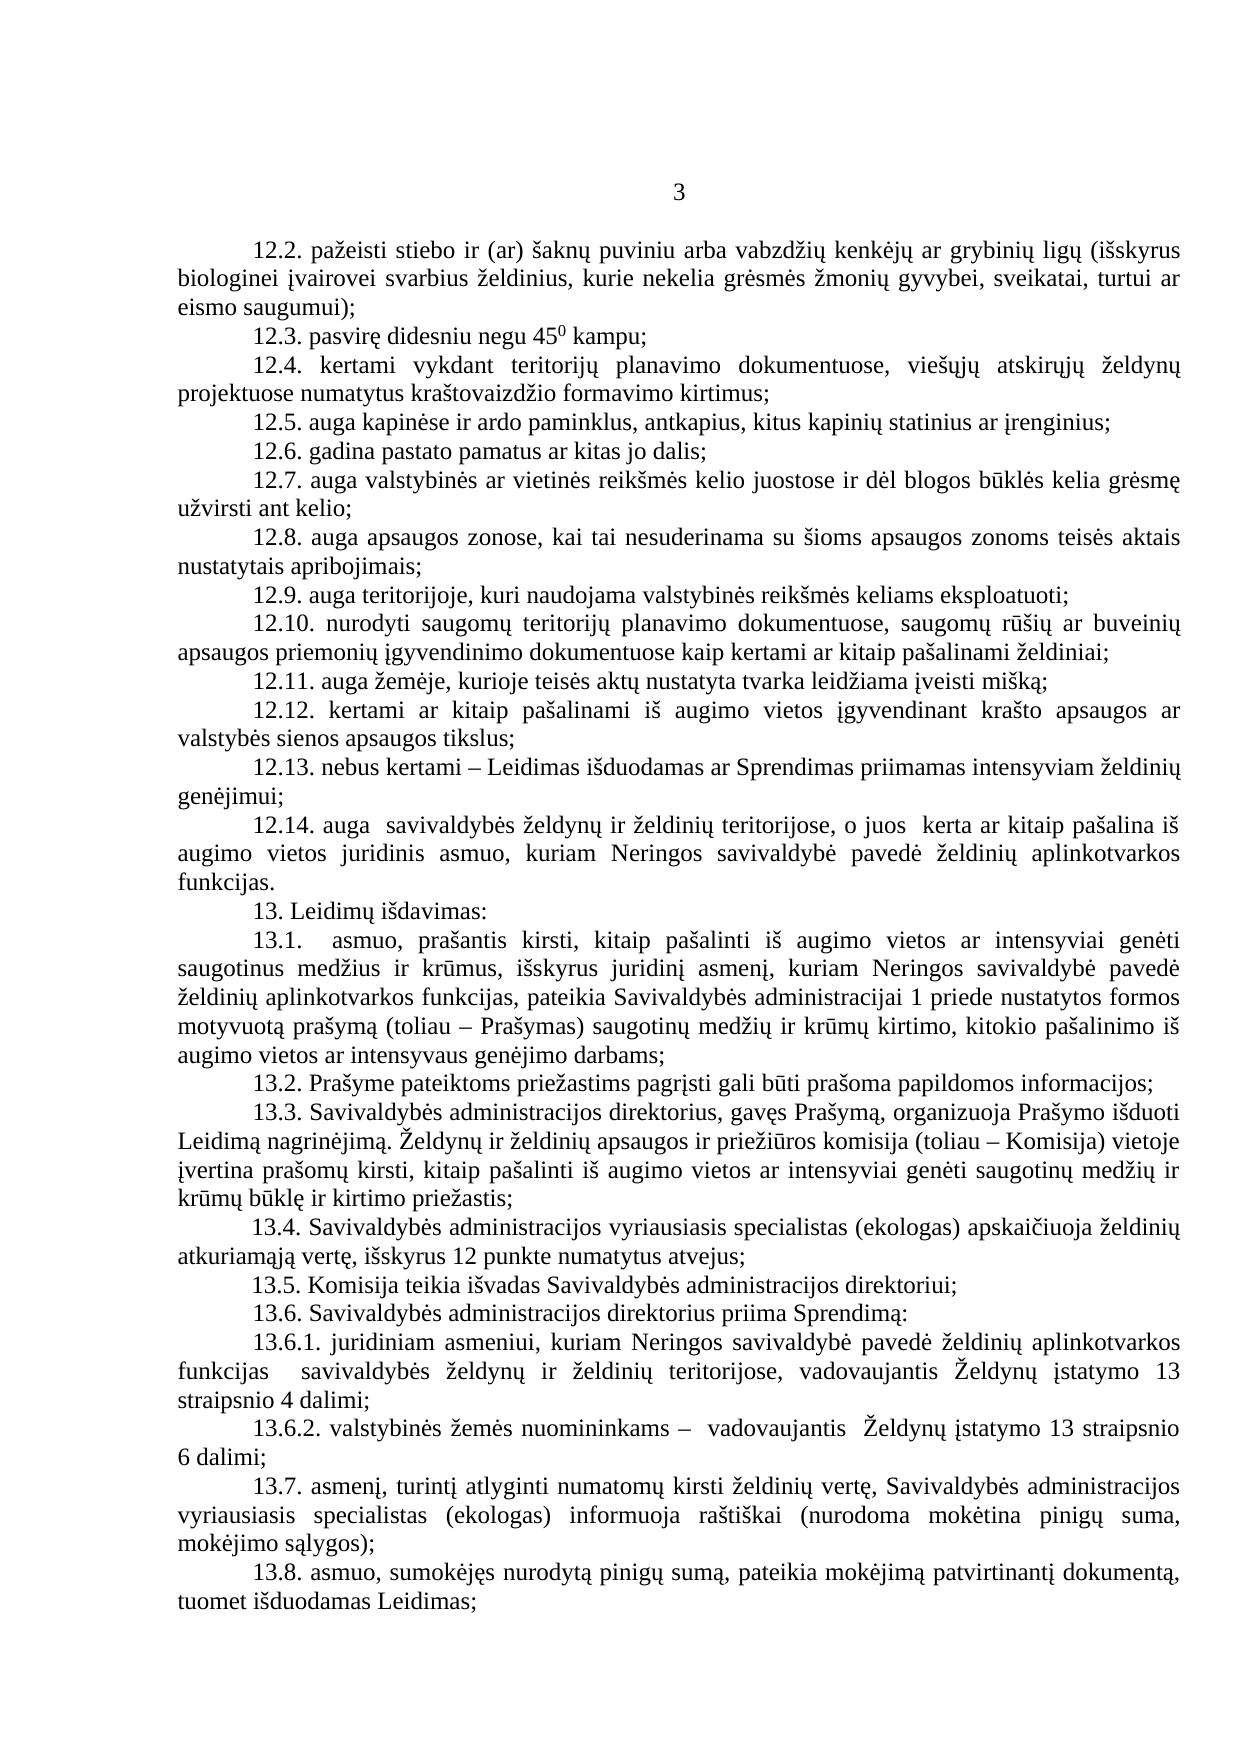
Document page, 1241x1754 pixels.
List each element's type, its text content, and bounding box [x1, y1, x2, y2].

text 12.2. pažeisti stiebo ir (ar) šaknų puviniu arba vabzdžių kenkėjų ar grybinių ligų (išskyrus biologinei įvairovei svarbius želdinius, kurie nekelia grėsmės žmonių gyvybei, sveikatai, turtui ar eismo saugumui); [177, 235, 1181, 321]
text 13.5. Komisija teikia išvadas Savivaldybės administracijos direktoriui; [177, 1270, 1181, 1298]
text 12.14. auga savivaldybės želdynų ir želdinių teritorijose, o juos kerta ar kitaip pašalina iš augimo vietos juridinis asmuo, kuriam Neringos savivaldybė pavedė želdinių aplinkotvarkos funkcijas. [177, 810, 1181, 896]
text 12.12. kertami ar kitaip pašalinami iš augimo vietos įgyvendinant krašto apsaugos ar valstybės sienos apsaugos tikslus; [177, 695, 1181, 752]
text 12.11. auga žemėje, kurioje teisės aktų nustatyta tvarka leidžiama įveisti mišką; [177, 666, 1181, 695]
text 12.6. gadina pastato pamatus ar kitas jo dalis; [177, 436, 1181, 465]
text 13.7. asmenį, turintį atlyginti numatomų kirsti želdinių vertę, Savivaldybės administracijos vyriausiasis specialistas (ekologas) informuoja raštiškai (nurodoma mokėtina pinigų suma, mokėjimo sąlygos); [177, 1471, 1181, 1557]
text 12.9. auga teritorijoje, kuri naudojama valstybinės reikšmės keliams eksploatuoti; [177, 580, 1181, 608]
text 12.8. auga apsaugos zonose, kai tai nesuderinama su šioms apsaugos zonoms teisės aktais nustatytais apribojimais; [177, 522, 1181, 580]
text 12.5. auga kapinėse ir ardo paminklus, antkapius, kitus kapinių statinius ar įrenginius; [177, 407, 1181, 436]
text 13.6.2. valstybinės žemės nuomininkams – vadovaujantis Želdynų įstatymo 13 straipsnio 6 dalimi; [177, 1413, 1181, 1471]
text 12.10. nurodyti saugomų teritorijų planavimo dokumentuose, saugomų rūšių ar buveinių apsaugos priemonių įgyvendinimo dokumentuose kaip kertami ar kitaip pašalinami želdiniai; [177, 608, 1181, 666]
text 13.4. Savivaldybės administracijos vyriausiasis specialistas (ekologas) apskaičiuoja želdinių atkuriamąją vertę, išskyrus 12 punkte numatytus atvejus; [177, 1212, 1181, 1270]
text 12.3. pasvirę didesniu negu 450 kampu; [177, 321, 1181, 350]
text 13.3. Savivaldybės administracijos direktorius, gavęs Prašymą, organizuoja Prašymo išduoti Leidimą nagrinėjimą. Želdynų ir želdinių apsaugos ir priežiūros komisija (toliau – Komisija) vietoje įvertina prašomų kirsti, kitaip pašalinti iš augimo vietos ar intensyviai genėti saugotinų medžių ir krūmų būklę ir kirtimo priežastis; [177, 1097, 1181, 1212]
text 12.13. nebus kertami – Leidimas išduodamas ar Sprendimas priimamas intensyviam želdinių genėjimui; [177, 752, 1181, 810]
text 13.8. asmuo, sumokėjęs nurodytą pinigų sumą, pateikia mokėjimą patvirtinantį dokumentą, tuomet išduodamas Leidimas; [177, 1557, 1181, 1615]
text 13.6. Savivaldybės administracijos direktorius priima Sprendimą: [177, 1298, 1181, 1327]
text 13.6.1. juridiniam asmeniui, kuriam Neringos savivaldybė pavedė želdinių aplinkotvarkos funkcijas savivaldybės želdynų ir želdinių teritorijose, vadovaujantis Želdynų įstatymo 13 straipsnio 4 dalimi; [177, 1327, 1181, 1413]
text 13. Leidimų išdavimas: [177, 896, 1181, 925]
text 13.1. asmuo, prašantis kirsti, kitaip pašalinti iš augimo vietos ar intensyviai genėti saugotinus medžius ir krūmus, išskyrus juridinį asmenį, kuriam Neringos savivaldybė pavedė želdinių aplinkotvarkos funkcijas, pateikia Savivaldybės administracijai 1 priede nustatytos formos motyvuotą prašymą (toliau – Prašymas) saugotinų medžių ir krūmų kirtimo, kitokio pašalinimo iš augimo vietos ar intensyvaus genėjimo darbams; [177, 925, 1181, 1068]
text 13.2. Prašyme pateiktoms priežastims pagrįsti gali būti prašoma papildomos informacijos; [177, 1068, 1181, 1097]
text 12.7. auga valstybinės ar vietinės reikšmės kelio juostose ir dėl blogos būklės kelia grėsmę užvirsti ant kelio; [177, 465, 1181, 522]
text 12.4. kertami vykdant teritorijų planavimo dokumentuose, viešųjų atskirųjų želdynų projektuose numatytus kraštovaizdžio formavimo kirtimus; [177, 350, 1181, 407]
